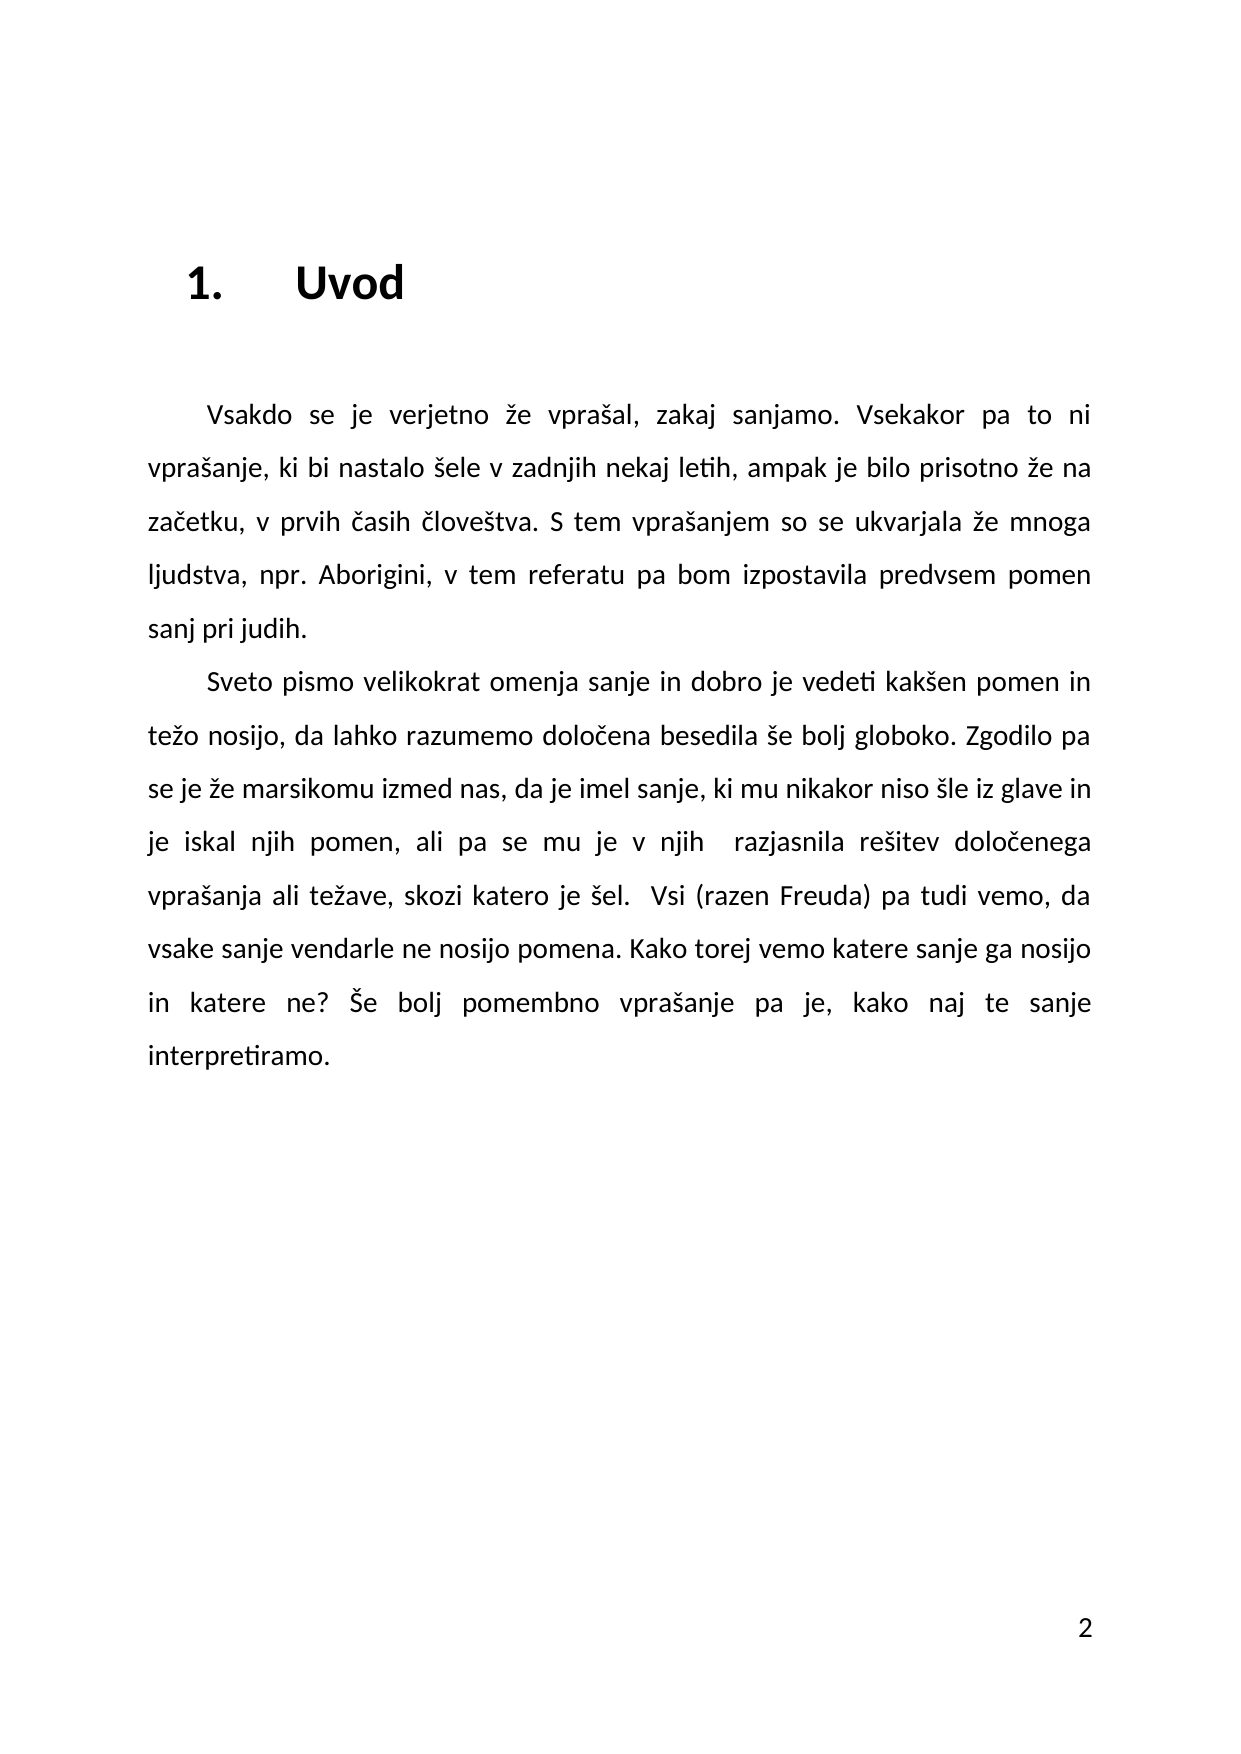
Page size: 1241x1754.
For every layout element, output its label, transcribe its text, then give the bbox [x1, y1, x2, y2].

subtitle Uvod [185, 251, 1093, 312]
text Vsakdo se je verjetno že vprašal, zakaj sanjamo. Vsekakor pa to ni vprašanje, ki bi nastalo šele v zadnjih nekaj letih, ampak je bilo prisotno že na začetku, v prvih časih človeštva. S tem vprašanjem so se ukvarjala že mnoga ljudstva, npr. Aborigini, v tem referatu pa bom izpostavila predvsem pomen sanj pri judih. [148, 396, 1093, 645]
text Sveto pismo velikokrat omenja sanje in dobro je vedeti kakšen pomen in težo nosijo, da lahko razumemo določena besedila še bolj globoko. Zgodilo pa se je že marsikomu izmed nas, da je imel sanje, ki mu nikakor niso šle iz glave in je iskal njih pomen, ali pa se mu je v njih razjasnila rešitev določenega vprašanja ali težave, skozi katero je šel. Vsi (razen Freuda) pa tudi vemo, da vsake sanje vendarle ne nosijo pomena. Kako torej vemo katere sanje ga nosijo in katere ne? Še bolj pomembno vprašanje pa je, kako naj te sanje interpretiramo. [148, 663, 1093, 1073]
